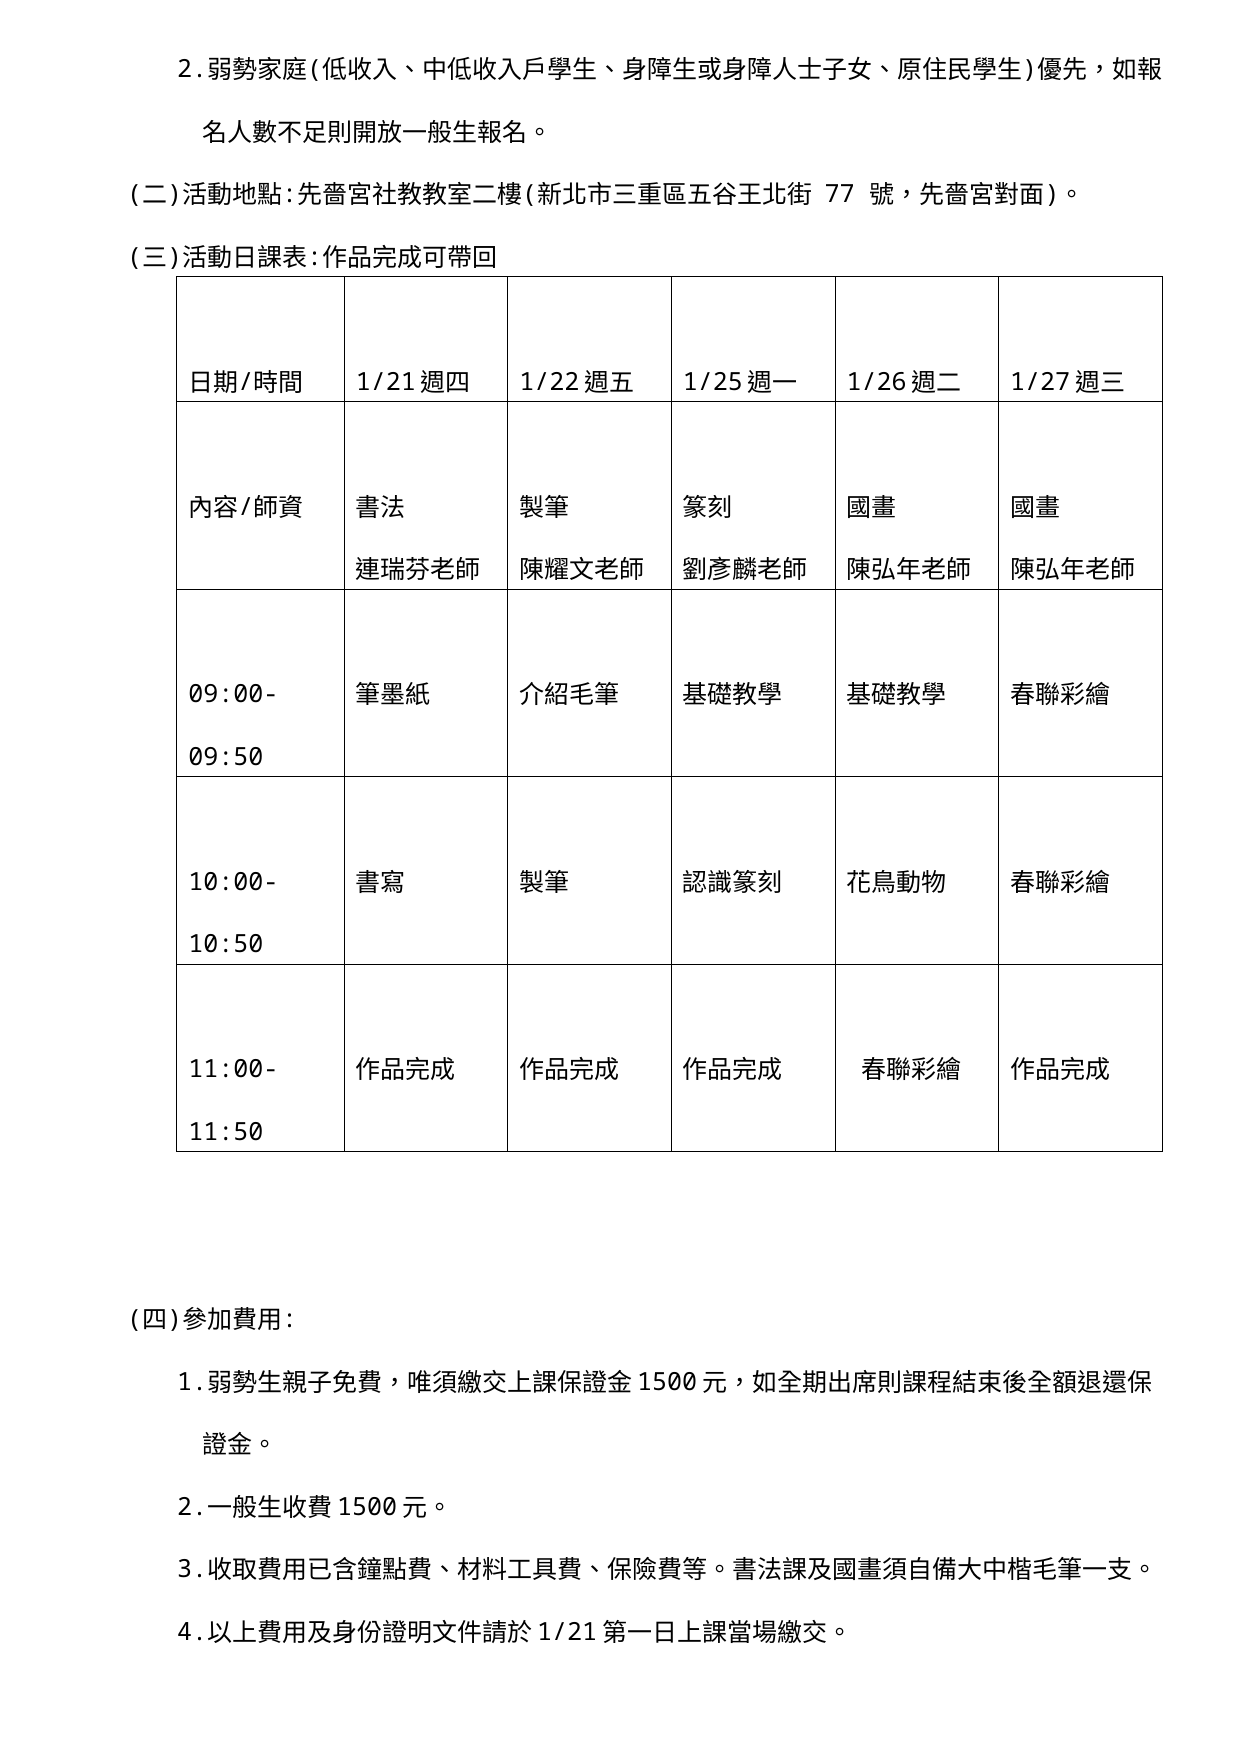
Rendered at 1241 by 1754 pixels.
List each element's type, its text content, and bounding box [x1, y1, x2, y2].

table_cell 篆刻 劉彥麟老師 [672, 402, 835, 588]
table_cell 書寫 [345, 777, 507, 963]
table_cell 國畫 陳弘年老師 [836, 402, 998, 588]
text (四)參加費用: [77, 1276, 1163, 1338]
table_cell 春聯彩繪 [999, 590, 1162, 776]
table_cell 製筆 [508, 777, 671, 963]
table_cell 國畫 陳弘年老師 [999, 402, 1162, 588]
text (三)活動日課表:作品完成可帶回 [127, 213, 1163, 276]
table_cell 基礎教學 [836, 590, 998, 776]
table_cell 作品完成 [508, 965, 671, 1151]
table_cell 作品完成 [999, 965, 1162, 1151]
text (二)活動地點:先嗇宮社教教室二樓(新北市三重區五谷王北街 77 號，先嗇宮對面)。 [127, 151, 1163, 213]
table_header 1/22週五 [508, 277, 671, 401]
table_cell 認識篆刻 [672, 777, 835, 963]
text 2.一般生收費1500元。 [177, 1463, 1163, 1526]
table_header 日期/時間 [177, 277, 344, 401]
table_cell 基礎教學 [672, 590, 835, 776]
text 4.以上費用及身份證明文件請於1/21第一日上課當場繳交。 [177, 1588, 1163, 1651]
table_cell 春聯彩繪 [999, 777, 1162, 963]
table_cell 10:00-10:50 [177, 777, 344, 963]
table_cell 春聯彩繪 [836, 965, 998, 1151]
text 2.弱勢家庭(低收入、中低收入戶學生、身障生或身障人士子女、原住民學生)優先，如報名人數不足則開放一般生報名。 [177, 26, 1163, 151]
table_header 1/21週四 [345, 277, 507, 401]
text 1.弱勢生親子免費，唯須繳交上課保證金1500元，如全期出席則課程結束後全額退還保證金。 [177, 1338, 1163, 1463]
table_header 1/25週一 [672, 277, 835, 401]
table_cell 製筆 陳耀文老師 [508, 402, 671, 588]
table_cell 介紹毛筆 [508, 590, 671, 776]
table_cell 內容/師資 [177, 402, 344, 588]
table_cell 花鳥動物 [836, 777, 998, 963]
table_header 1/26週二 [836, 277, 998, 401]
table_cell 作品完成 [345, 965, 507, 1151]
table_cell 09:00-09:50 [177, 590, 344, 776]
table_header 1/27週三 [999, 277, 1162, 401]
table_cell 作品完成 [672, 965, 835, 1151]
table_cell 筆墨紙 [345, 590, 507, 776]
table_cell 書法 連瑞芬老師 [345, 402, 507, 588]
text 3.收取費用已含鐘點費、材料工具費、保險費等。書法課及國畫須自備大中楷毛筆一支。 [77, 1526, 1163, 1588]
table_cell 11:00-11:50 [177, 965, 344, 1151]
